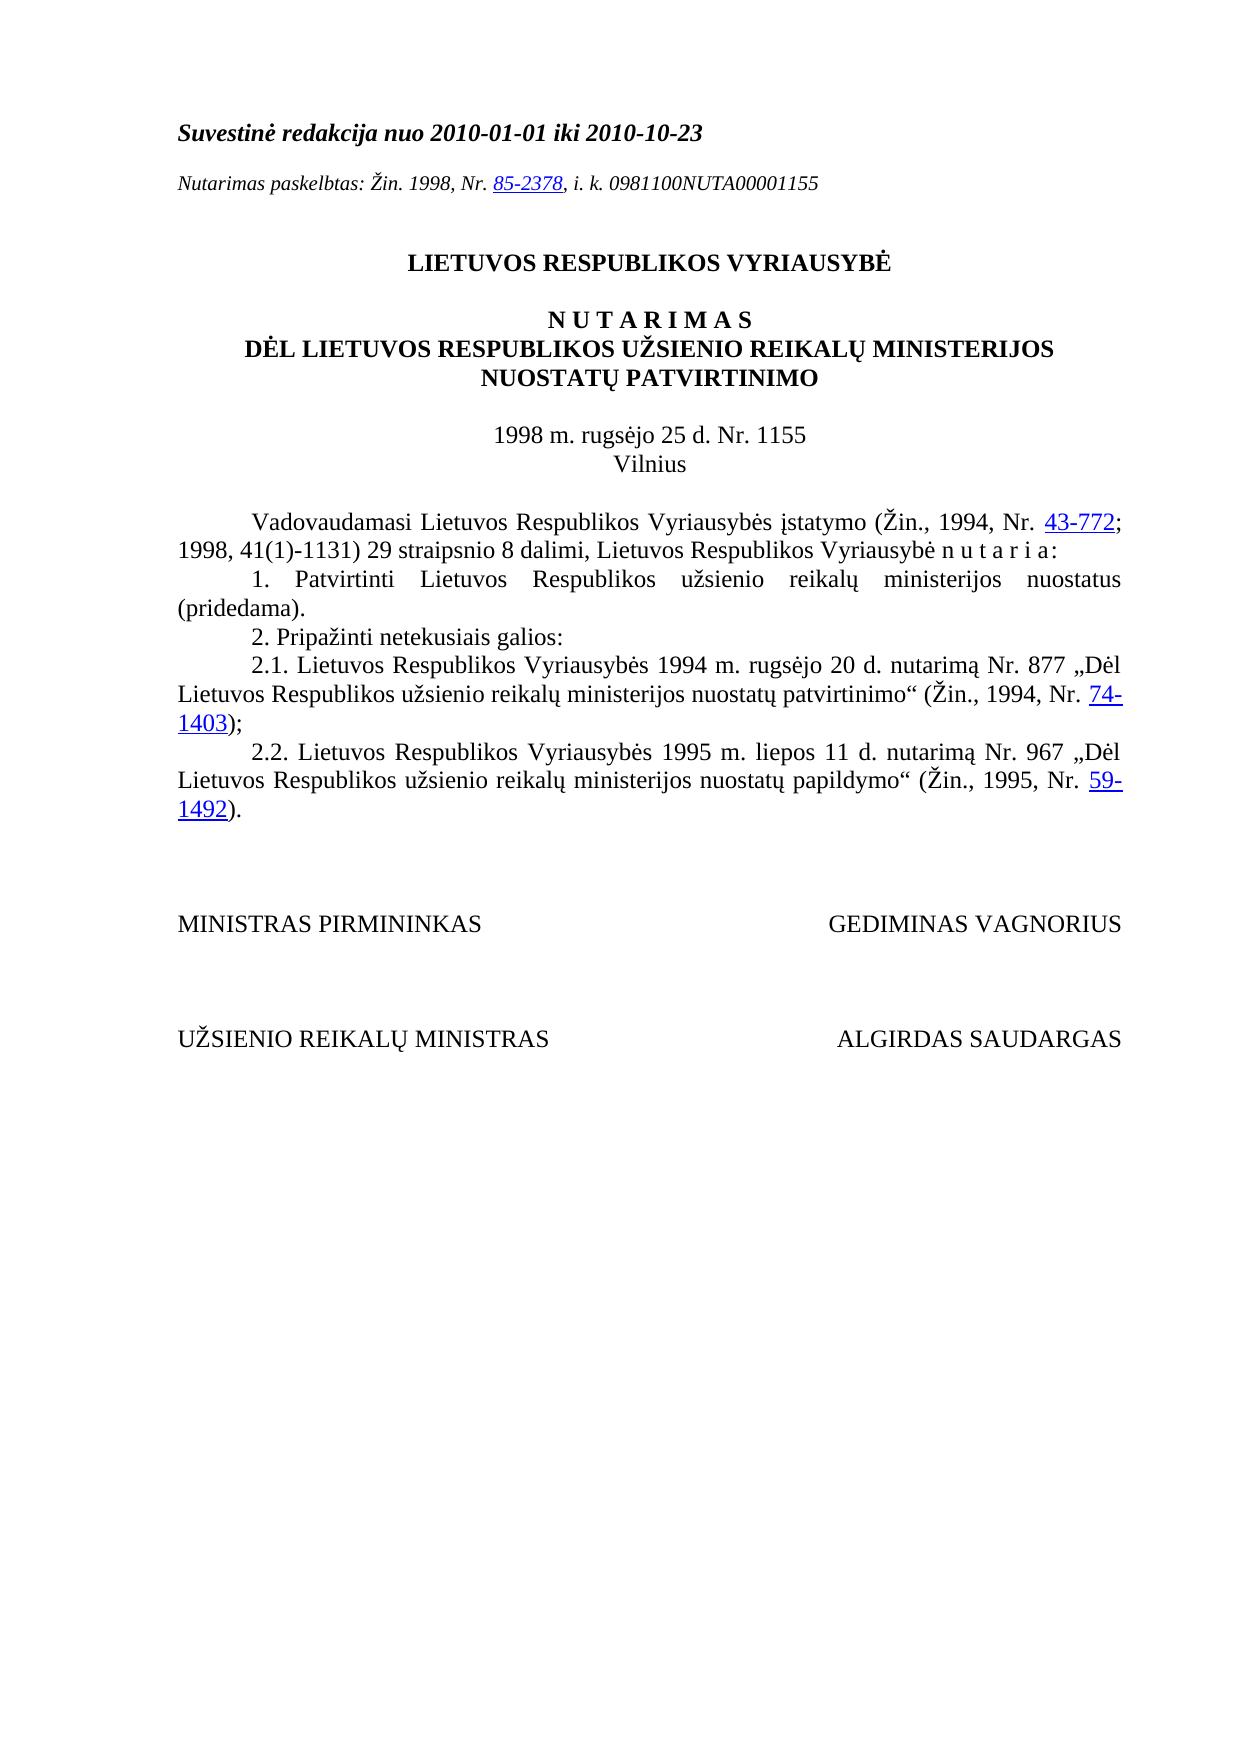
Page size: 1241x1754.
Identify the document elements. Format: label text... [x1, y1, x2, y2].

text N U T A R I M A S [177, 305, 1122, 334]
text LIETUVOS RESPUBLIKOS VYRIAUSYBĖ [177, 248, 1122, 277]
text Nutarimas paskelbtas: Žin. 1998, Nr. 85-2378, i. k. 0981100NUTA00001155 [177, 171, 1122, 195]
text MINISTRAS PIRMININKAS GEDIMINAS VAGNORIUS [177, 909, 1122, 938]
text 1. Patvirtinti Lietuvos Respublikos užsienio reikalų ministerijos nuostatus (pridedama). [177, 564, 1122, 622]
text DĖL LIETUVOS RESPUBLIKOS UŽSIENIO REIKALŲ MINISTERIJOS NUOSTATŲ PATVIRTINIMO [177, 334, 1122, 392]
text Suvestinė redakcija nuo 2010-01-01 iki 2010-10-23 [177, 118, 1122, 147]
text Vadovaudamasi Lietuvos Respublikos Vyriausybės įstatymo (Žin., 1994, Nr. 43-772; 1998, 41(1)-1131) 29 straipsnio 8 dalimi, Lietuvos Respublikos Vyriausybė nutaria: [177, 507, 1122, 564]
text 2. Pripažinti netekusiais galios: [177, 622, 1122, 650]
text 1998 m. rugsėjo 25 d. Nr. 1155 [177, 420, 1122, 449]
text 2.1. Lietuvos Respublikos Vyriausybės 1994 m. rugsėjo 20 d. nutarimą Nr. 877 „Dėl Lietuvos Respublikos užsienio reikalų ministerijos nuostatų patvirtinimo“ (Žin., 1994, Nr. 74-1403); [177, 650, 1122, 737]
text UŽSIENIO REIKALŲ MINISTRAS ALGIRDAS SAUDARGAS [177, 1024, 1122, 1053]
text Vilnius [177, 449, 1122, 478]
text 2.2. Lietuvos Respublikos Vyriausybės 1995 m. liepos 11 d. nutarimą Nr. 967 „Dėl Lietuvos Respublikos užsienio reikalų ministerijos nuostatų papildymo“ (Žin., 1995, Nr. 59-1492). [177, 737, 1122, 823]
